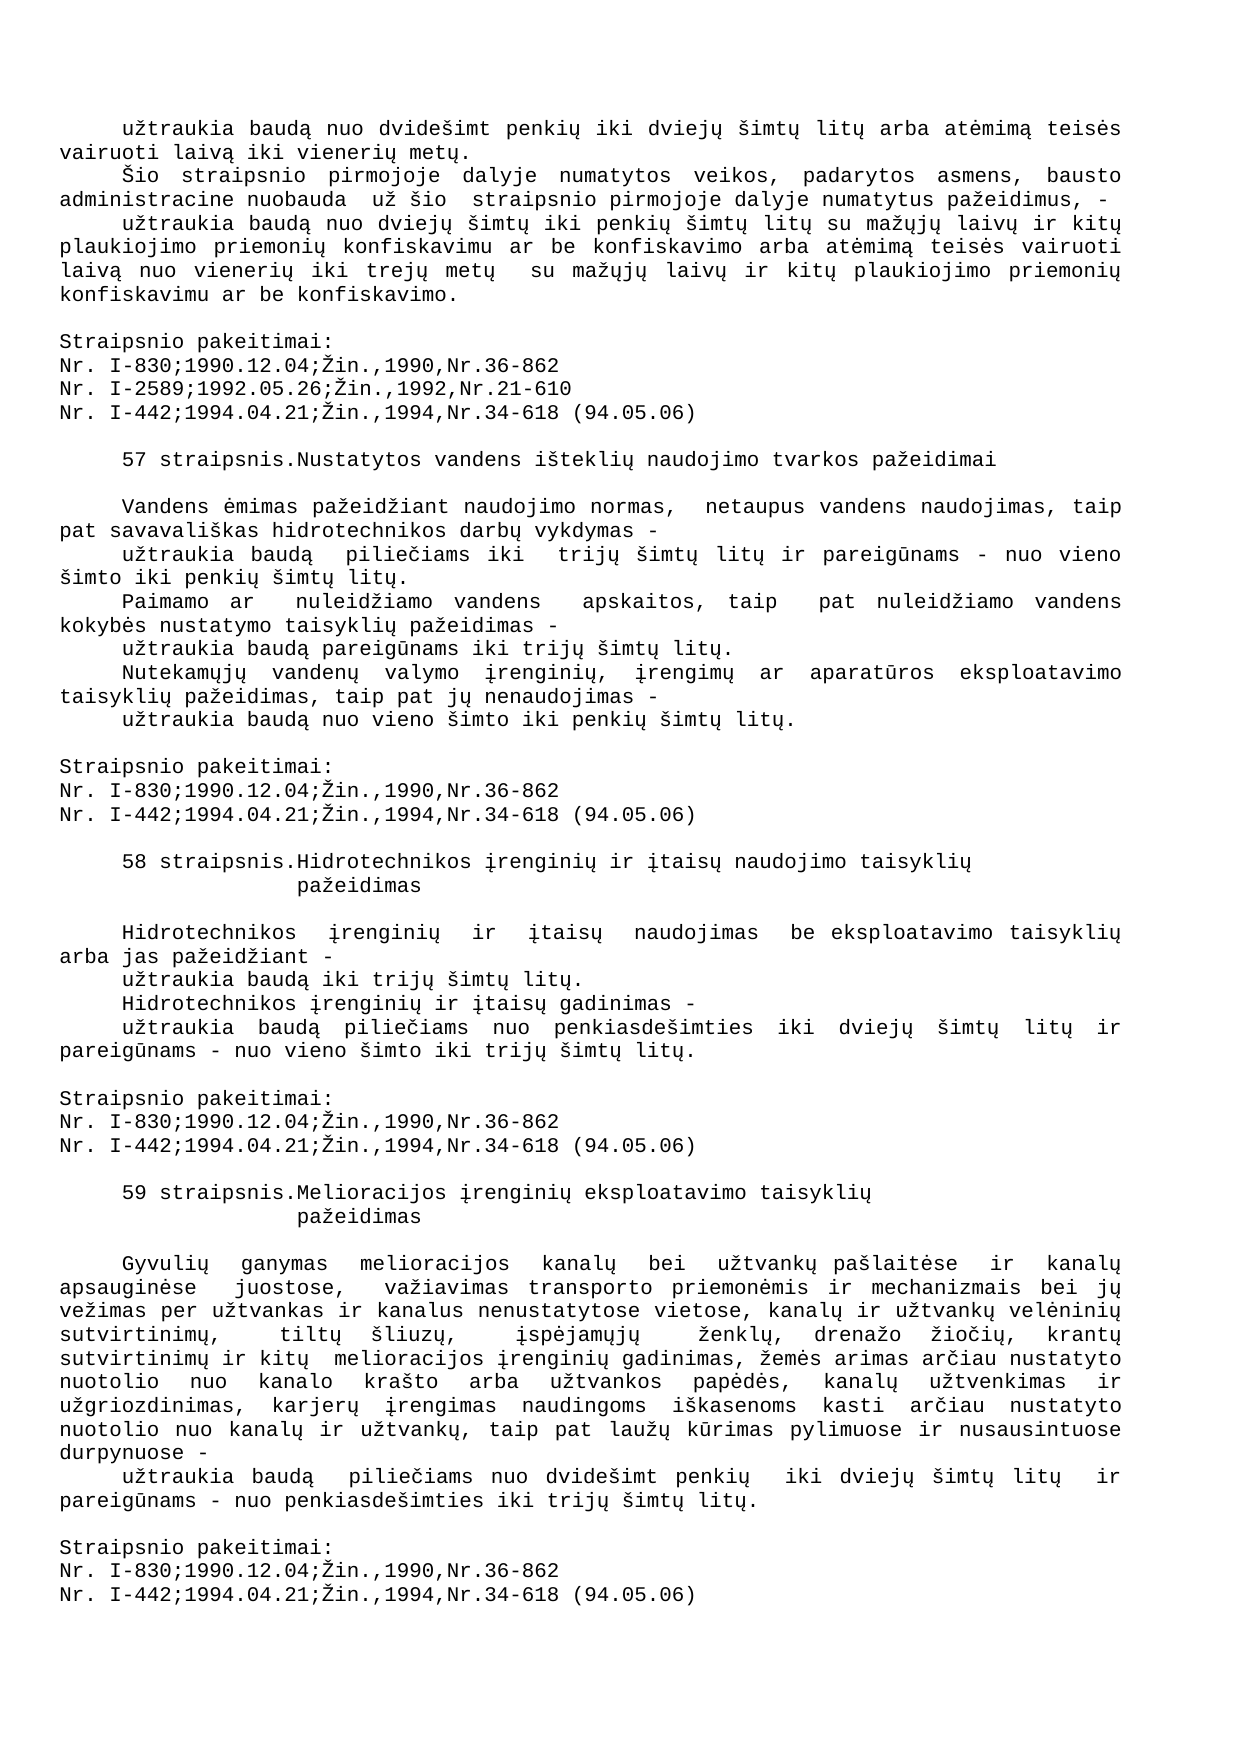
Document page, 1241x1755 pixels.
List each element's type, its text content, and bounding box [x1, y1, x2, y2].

text Straipsnio pakeitimai: [59, 1537, 1122, 1561]
text Hidrotechnikos įrenginių ir įtaisų naudojimas be eksploatavimo taisyklių arba jas pažeidžiant - [59, 922, 1122, 969]
text užtraukia baudą piliečiams iki trijų šimtų litų ir pareigūnams - nuo vieno šimto iki penkių šimtų litų. [59, 544, 1122, 591]
text Nr. I-442;1994.04.21;Žin.,1994,Nr.34-618 (94.05.06) [59, 804, 1122, 827]
text užtraukia baudą pareigūnams iki trijų šimtų litų. [59, 638, 1122, 662]
text Vandens ėmimas pažeidžiant naudojimo normas, netaupus vandens naudojimas, taip pat savavališkas hidrotechnikos darbų vykdymas - [59, 496, 1122, 544]
text užtraukia baudą nuo dvidešimt penkių iki dviejų šimtų litų arba atėmimą teisės vairuoti laivą iki vienerių metų. [59, 118, 1122, 165]
text Nutekamųjų vandenų valymo įrenginių, įrengimų ar aparatūros eksploatavimo taisyklių pažeidimas, taip pat jų nenaudojimas - [59, 662, 1122, 709]
text Straipsnio pakeitimai: [59, 757, 1122, 780]
text Šio straipsnio pirmojoje dalyje numatytos veikos, padarytos asmens, bausto administracine nuobauda už šio straipsnio pirmojoje dalyje numatytus pažeidimus, - [59, 165, 1122, 213]
text pažeidimas [59, 1206, 1122, 1229]
text užtraukia baudą nuo dviejų šimtų iki penkių šimtų litų su mažųjų laivų ir kitų plaukiojimo priemonių konfiskavimu ar be konfiskavimo arba atėmimą teisės vairuoti laivą nuo vienerių iki trejų metų su mažųjų laivų ir kitų plaukiojimo priemonių konfiskavimu ar be konfiskavimo. [59, 213, 1122, 307]
text 58 straipsnis.Hidrotechnikos įrenginių ir įtaisų naudojimo taisyklių [59, 851, 1122, 875]
text 59 straipsnis.Melioracijos įrenginių eksploatavimo taisyklių [59, 1182, 1122, 1206]
text Nr. I-442;1994.04.21;Žin.,1994,Nr.34-618 (94.05.06) [59, 1135, 1122, 1158]
text Gyvulių ganymas melioracijos kanalų bei užtvankų pašlaitėse ir kanalų apsauginėse juostose, važiavimas transporto priemonėmis ir mechanizmais bei jų vežimas per užtvankas ir kanalus nenustatytose vietose, kanalų ir užtvankų velėninių sutvirtinimų, tiltų šliuzų, įspėjamųjų ženklų, drenažo žiočių, krantų sutvirtinimų ir kitų melioracijos įrenginių gadinimas, žemės arimas arčiau nustatyto nuotolio nuo kanalo krašto arba užtvankos papėdės, kanalų užtvenkimas ir užgriozdinimas, karjerų įrengimas naudingoms iškasenoms kasti arčiau nustatyto nuotolio nuo kanalų ir užtvankų, taip pat laužų kūrimas pylimuose ir nusausintuose durpynuose - [59, 1253, 1122, 1466]
text užtraukia baudą piliečiams nuo penkiasdešimties iki dviejų šimtų litų ir pareigūnams - nuo vieno šimto iki trijų šimtų litų. [59, 1017, 1122, 1064]
text užtraukia baudą piliečiams nuo dvidešimt penkių iki dviejų šimtų litų ir pareigūnams - nuo penkiasdešimties iki trijų šimtų litų. [59, 1466, 1122, 1513]
text Paimamo ar nuleidžiamo vandens apskaitos, taip pat nuleidžiamo vandens kokybės nustatymo taisyklių pažeidimas - [59, 591, 1122, 638]
text Nr. I-2589;1992.05.26;Žin.,1992,Nr.21-610 [59, 378, 1122, 402]
text užtraukia baudą nuo vieno šimto iki penkių šimtų litų. [59, 709, 1122, 733]
text užtraukia baudą iki trijų šimtų litų. [59, 969, 1122, 993]
text Nr. I-830;1990.12.04;Žin.,1990,Nr.36-862 [59, 780, 1122, 804]
text Nr. I-830;1990.12.04;Žin.,1990,Nr.36-862 [59, 354, 1122, 378]
text Nr. I-830;1990.12.04;Žin.,1990,Nr.36-862 [59, 1111, 1122, 1135]
text Hidrotechnikos įrenginių ir įtaisų gadinimas - [59, 993, 1122, 1017]
text pažeidimas [59, 875, 1122, 898]
text Nr. I-442;1994.04.21;Žin.,1994,Nr.34-618 (94.05.06) [59, 1584, 1122, 1608]
text 57 straipsnis.Nustatytos vandens išteklių naudojimo tvarkos pažeidimai [59, 449, 1122, 473]
text Straipsnio pakeitimai: [59, 1088, 1122, 1111]
text Straipsnio pakeitimai: [59, 331, 1122, 354]
text Nr. I-442;1994.04.21;Žin.,1994,Nr.34-618 (94.05.06) [59, 402, 1122, 426]
text Nr. I-830;1990.12.04;Žin.,1990,Nr.36-862 [59, 1561, 1122, 1584]
